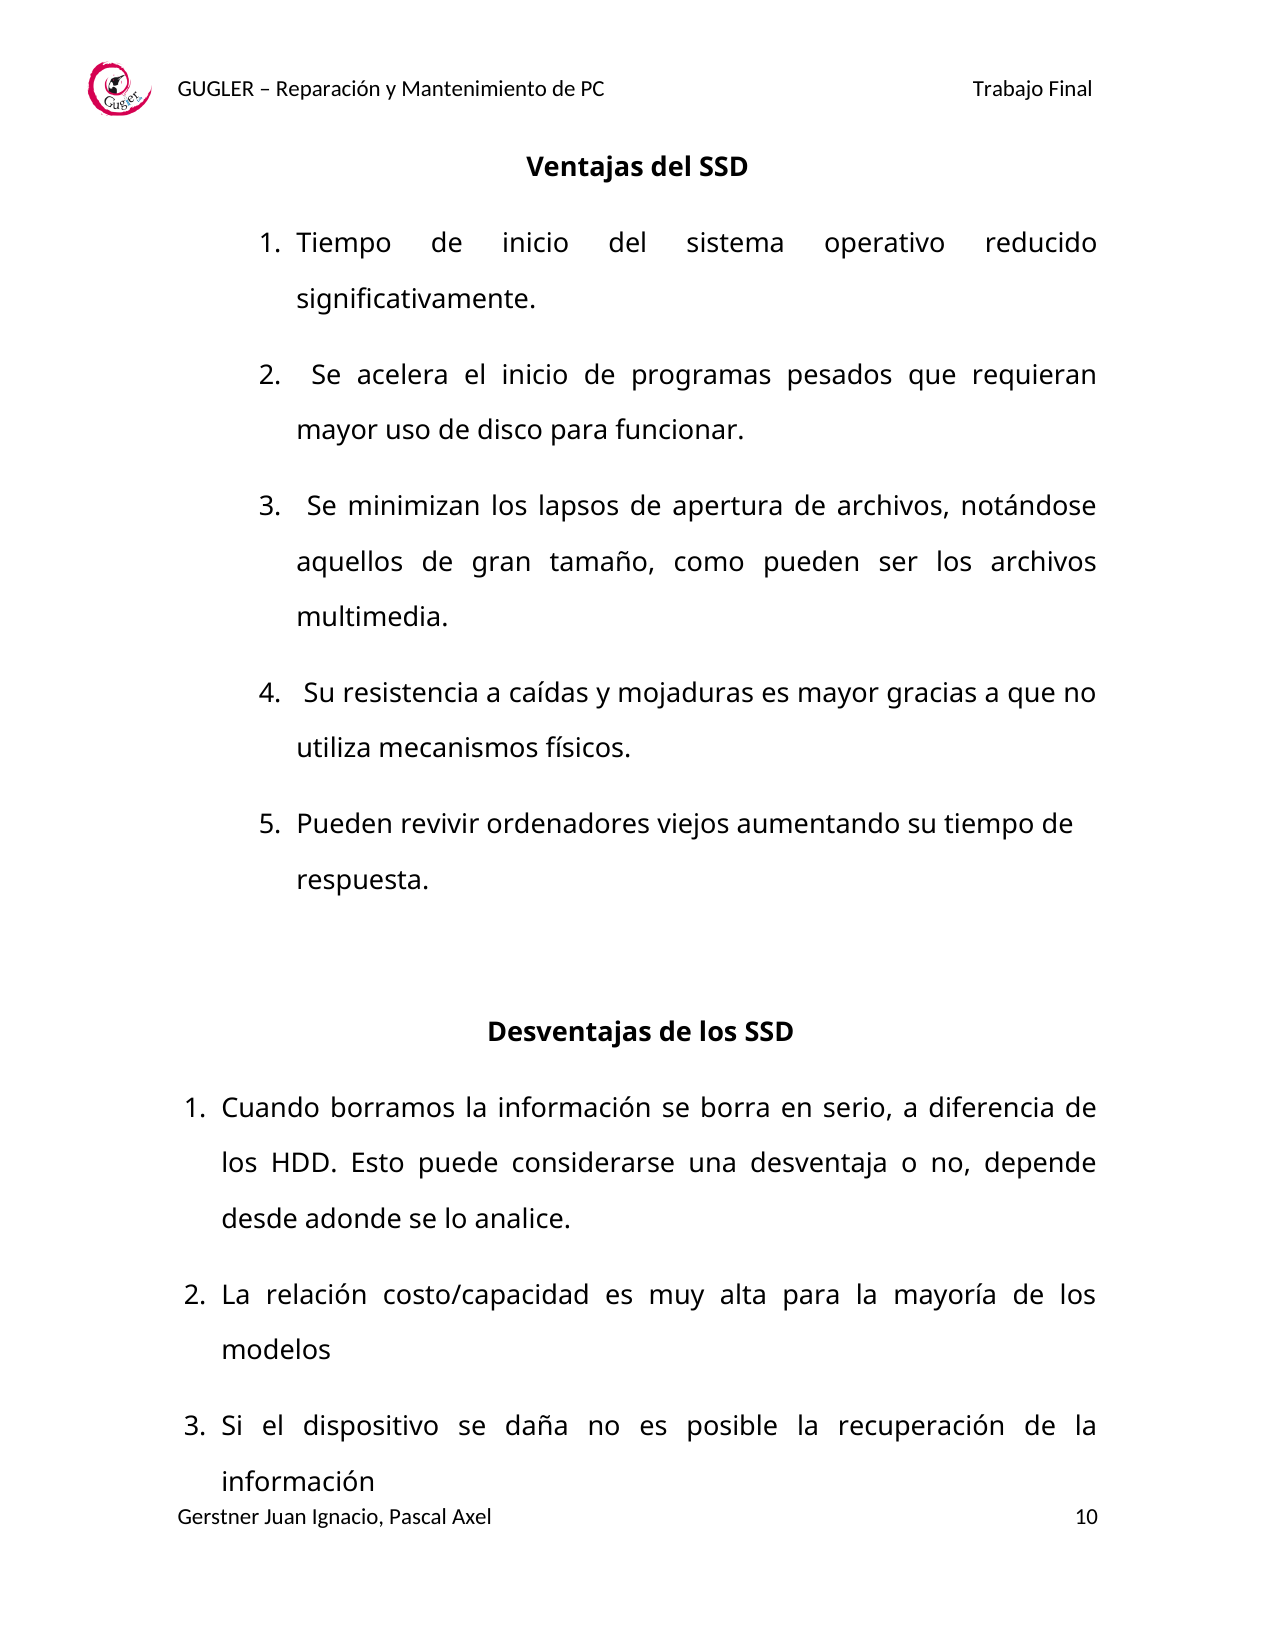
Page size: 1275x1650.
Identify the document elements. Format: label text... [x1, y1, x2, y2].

text Ventajas del SSD [177, 148, 1098, 184]
list Tiempo de inicio del sistema operativo reducido significativamente. [258, 224, 1098, 316]
list Su resistencia a caídas y mojaduras es mayor gracias a que no utiliza mecanismos físicos. [258, 673, 1098, 766]
list Cuando borramos la información se borra en serio, a diferencia de los HDD. Esto puede considerarse una desventaja o no, depende desde adonde se lo analice. [183, 1089, 1098, 1236]
list Pueden revivir ordenadores viejos aumentando su tiempo de respuesta. [258, 805, 1098, 897]
text Desventajas de los SSD [183, 1012, 1098, 1049]
list Si el dispositivo se daña no es posible la recuperación de la información [183, 1407, 1098, 1499]
list La relación costo/capacidad es muy alta para la mayoría de los modelos [183, 1275, 1098, 1368]
list Se acelera el inicio de programas pesados que requieran mayor uso de disco para funcionar. [258, 355, 1098, 447]
list Se minimizan los lapsos de apertura de archivos, notándose aquellos de gran tamaño, como pueden ser los archivos multimedia. [258, 487, 1098, 634]
